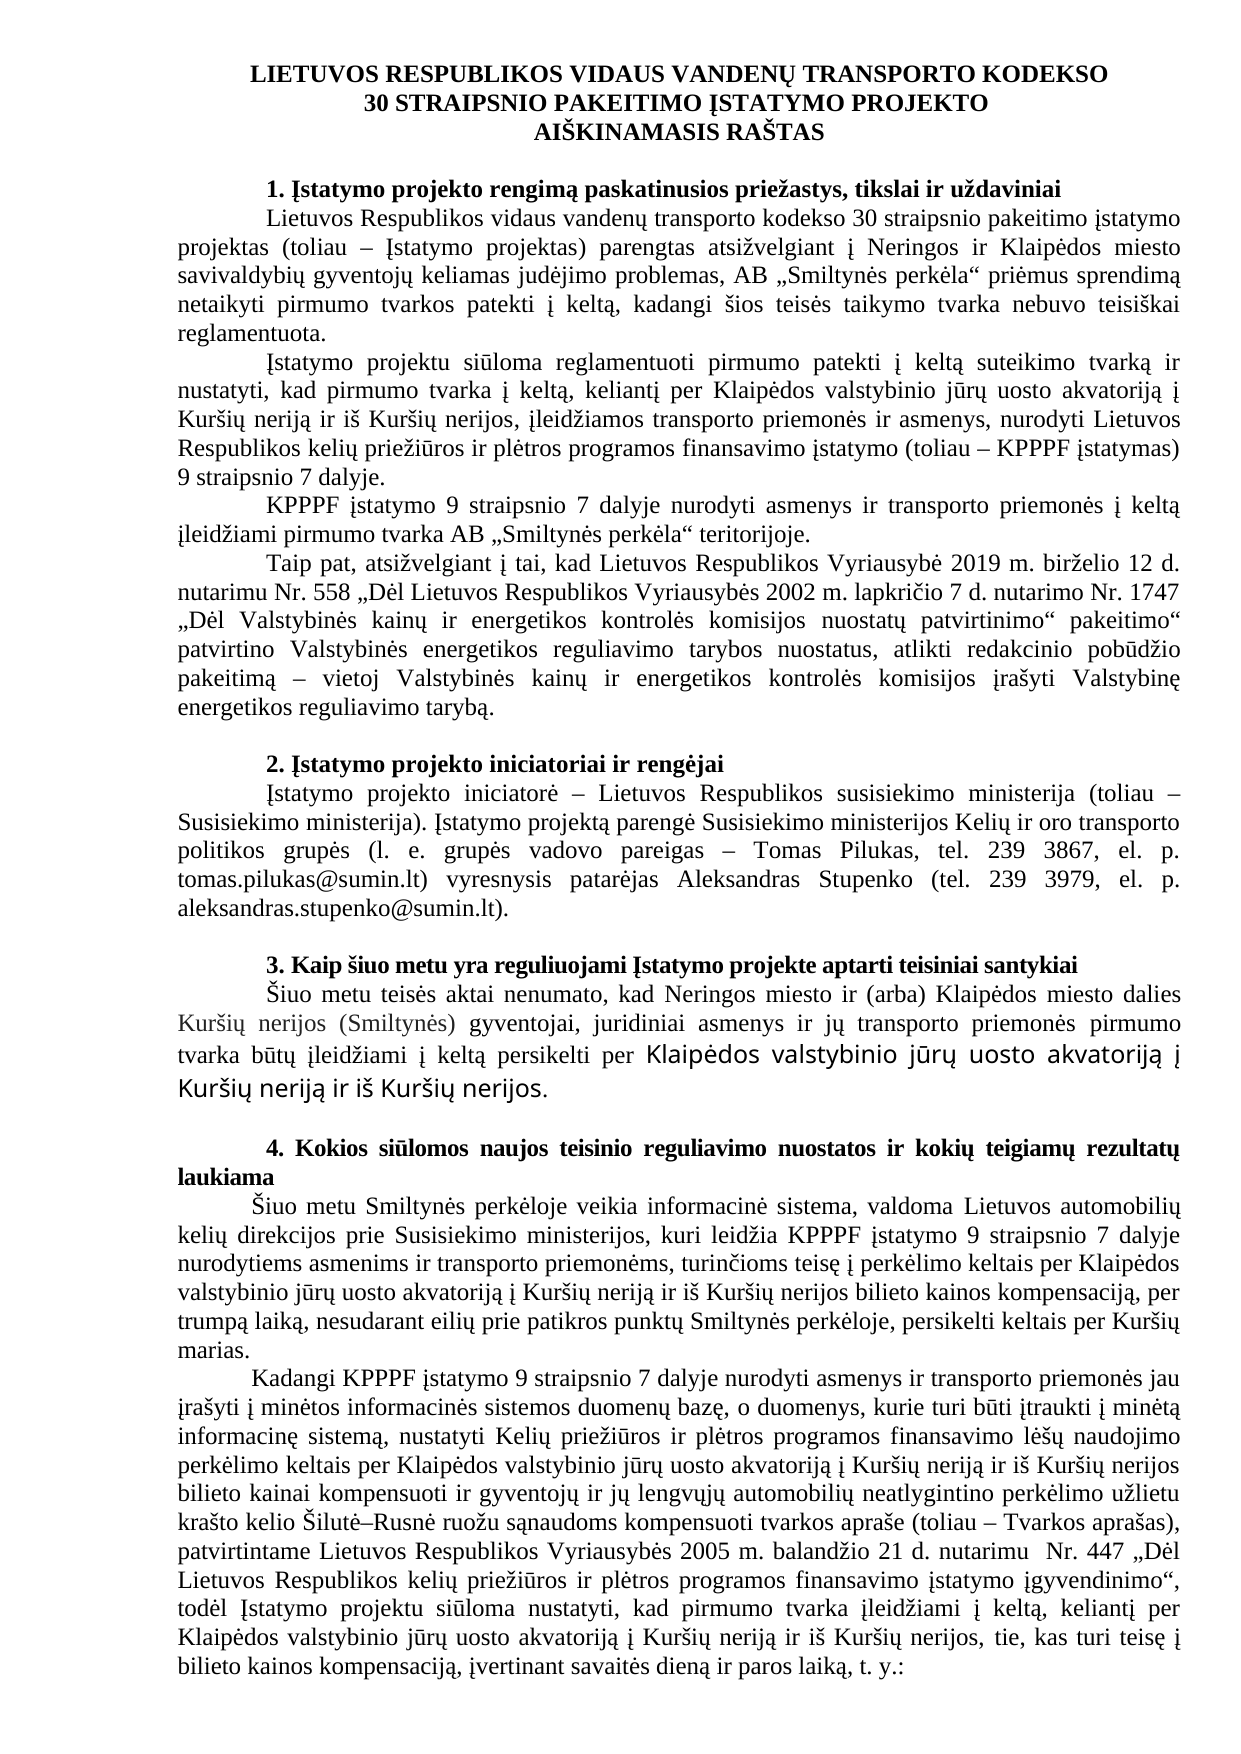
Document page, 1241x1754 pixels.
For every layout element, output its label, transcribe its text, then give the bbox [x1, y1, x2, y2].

text 3. Kaip šiuo metu yra reguliuojami Įstatymo projekte aptarti teisiniai santykiai [177, 950, 1181, 979]
text KPPPF įstatymo 9 straipsnio 7 dalyje nurodyti asmenys ir transporto priemonės į keltą įleidžiami pirmumo tvarka AB „Smiltynės perkėla“ teritorijoje. [177, 490, 1181, 548]
text 1. Įstatymo projekto rengimą paskatinusios priežastys, tikslai ir uždaviniai [177, 174, 1181, 203]
text Įstatymo projekto iniciatorė – Lietuvos Respublikos susisiekimo ministerija (toliau – Susisiekimo ministerija). Įstatymo projektą parengė Susisiekimo ministerijos Kelių ir oro transporto politikos grupės (l. e. grupės vadovo pareigas – Tomas Pilukas, tel. 239 3867, el. p. tomas.pilukas@sumin.lt) vyresnysis patarėjas Aleksandras Stupenko (tel. 239 3979, el. p. aleksandras.stupenko@sumin.lt). [177, 778, 1181, 922]
text Taip pat, atsižvelgiant į tai, kad Lietuvos Respublikos Vyriausybė 2019 m. birželio 12 d. nutarimu Nr. 558 „Dėl Lietuvos Respublikos Vyriausybės 2002 m. lapkričio 7 d. nutarimo Nr. 1747 „Dėl Valstybinės kainų ir energetikos kontrolės komisijos nuostatų patvirtinimo“ pakeitimo“ patvirtino Valstybinės energetikos reguliavimo tarybos nuostatus, atlikti redakcinio pobūdžio pakeitimą – vietoj Valstybinės kainų ir energetikos kontrolės komisijos įrašyti Valstybinę energetikos reguliavimo tarybą. [177, 548, 1181, 720]
text LIETUVOS RESPUBLIKOS VIDAUS VANDENŲ TRANSPORTO KODEKSO 30 STRAIPSNIO PAKEITIMO ĮSTATYMO PROJEKTO [177, 59, 1181, 117]
text 4. Kokios siūlomos naujos teisinio reguliavimo nuostatos ir kokių teigiamų rezultatų laukiama [177, 1133, 1181, 1191]
text Šiuo metu teisės aktai nenumato, kad Neringos miesto ir (arba) Klaipėdos miesto dalies Kuršių nerijos (Smiltynės) gyventojai, juridiniai asmenys ir jų transporto priemonės pirmumo tvarka būtų įleidžiami į keltą persikelti per Klaipėdos valstybinio jūrų uosto akvatoriją į Kuršių neriją ir iš Kuršių nerijos. [177, 979, 1181, 1105]
text Įstatymo projektu siūloma reglamentuoti pirmumo patekti į keltą suteikimo tvarką ir nustatyti, kad pirmumo tvarka į keltą, keliantį per Klaipėdos valstybinio jūrų uosto akvatoriją į Kuršių neriją ir iš Kuršių nerijos, įleidžiamos transporto priemonės ir asmenys, nurodyti Lietuvos Respublikos kelių priežiūros ir plėtros programos finansavimo įstatymo (toliau – KPPPF įstatymas) 9 straipsnio 7 dalyje. [177, 347, 1181, 490]
text AIŠKINAMASIS RAŠTAS [177, 117, 1181, 145]
text 2. Įstatymo projekto iniciatoriai ir rengėjai [177, 749, 1181, 778]
text Šiuo metu Smiltynės perkėloje veikia informacinė sistema, valdoma Lietuvos automobilių kelių direkcijos prie Susisiekimo ministerijos, kuri leidžia KPPPF įstatymo 9 straipsnio 7 dalyje nurodytiems asmenims ir transporto priemonėms, turinčioms teisę į perkėlimo keltais per Klaipėdos valstybinio jūrų uosto akvatoriją į Kuršių neriją ir iš Kuršių nerijos bilieto kainos kompensaciją, per trumpą laiką, nesudarant eilių prie patikros punktų Smiltynės perkėloje, persikelti keltais per Kuršių marias. [177, 1191, 1181, 1363]
text Lietuvos Respublikos vidaus vandenų transporto kodekso 30 straipsnio pakeitimo įstatymo projektas (toliau – Įstatymo projektas) parengtas atsižvelgiant į Neringos ir Klaipėdos miesto savivaldybių gyventojų keliamas judėjimo problemas, AB „Smiltynės perkėla“ priėmus sprendimą netaikyti pirmumo tvarkos patekti į keltą, kadangi šios teisės taikymo tvarka nebuvo teisiškai reglamentuota. [177, 203, 1181, 347]
text Kadangi KPPPF įstatymo 9 straipsnio 7 dalyje nurodyti asmenys ir transporto priemonės jau įrašyti į minėtos informacinės sistemos duomenų bazę, o duomenys, kurie turi būti įtraukti į minėtą informacinę sistemą, nustatyti Kelių priežiūros ir plėtros programos finansavimo lėšų naudojimo perkėlimo keltais per Klaipėdos valstybinio jūrų uosto akvatoriją į Kuršių neriją ir iš Kuršių nerijos bilieto kainai kompensuoti ir gyventojų ir jų lengvųjų automobilių neatlygintino perkėlimo užlietu krašto kelio Šilutė–Rusnė ruožu sąnaudoms kompensuoti tvarkos apraše (toliau – Tvarkos aprašas), patvirtintame Lietuvos Respublikos Vyriausybės 2005 m. balandžio 21 d. nutarimu Nr. 447 „Dėl Lietuvos Respublikos kelių priežiūros ir plėtros programos finansavimo įstatymo įgyvendinimo“, todėl Įstatymo projektu siūloma nustatyti, kad pirmumo tvarka įleidžiami į keltą, keliantį per Klaipėdos valstybinio jūrų uosto akvatoriją į Kuršių neriją ir iš Kuršių nerijos, tie, kas turi teisę į bilieto kainos kompensaciją, įvertinant savaitės dieną ir paros laiką, t. y.: [177, 1363, 1181, 1680]
